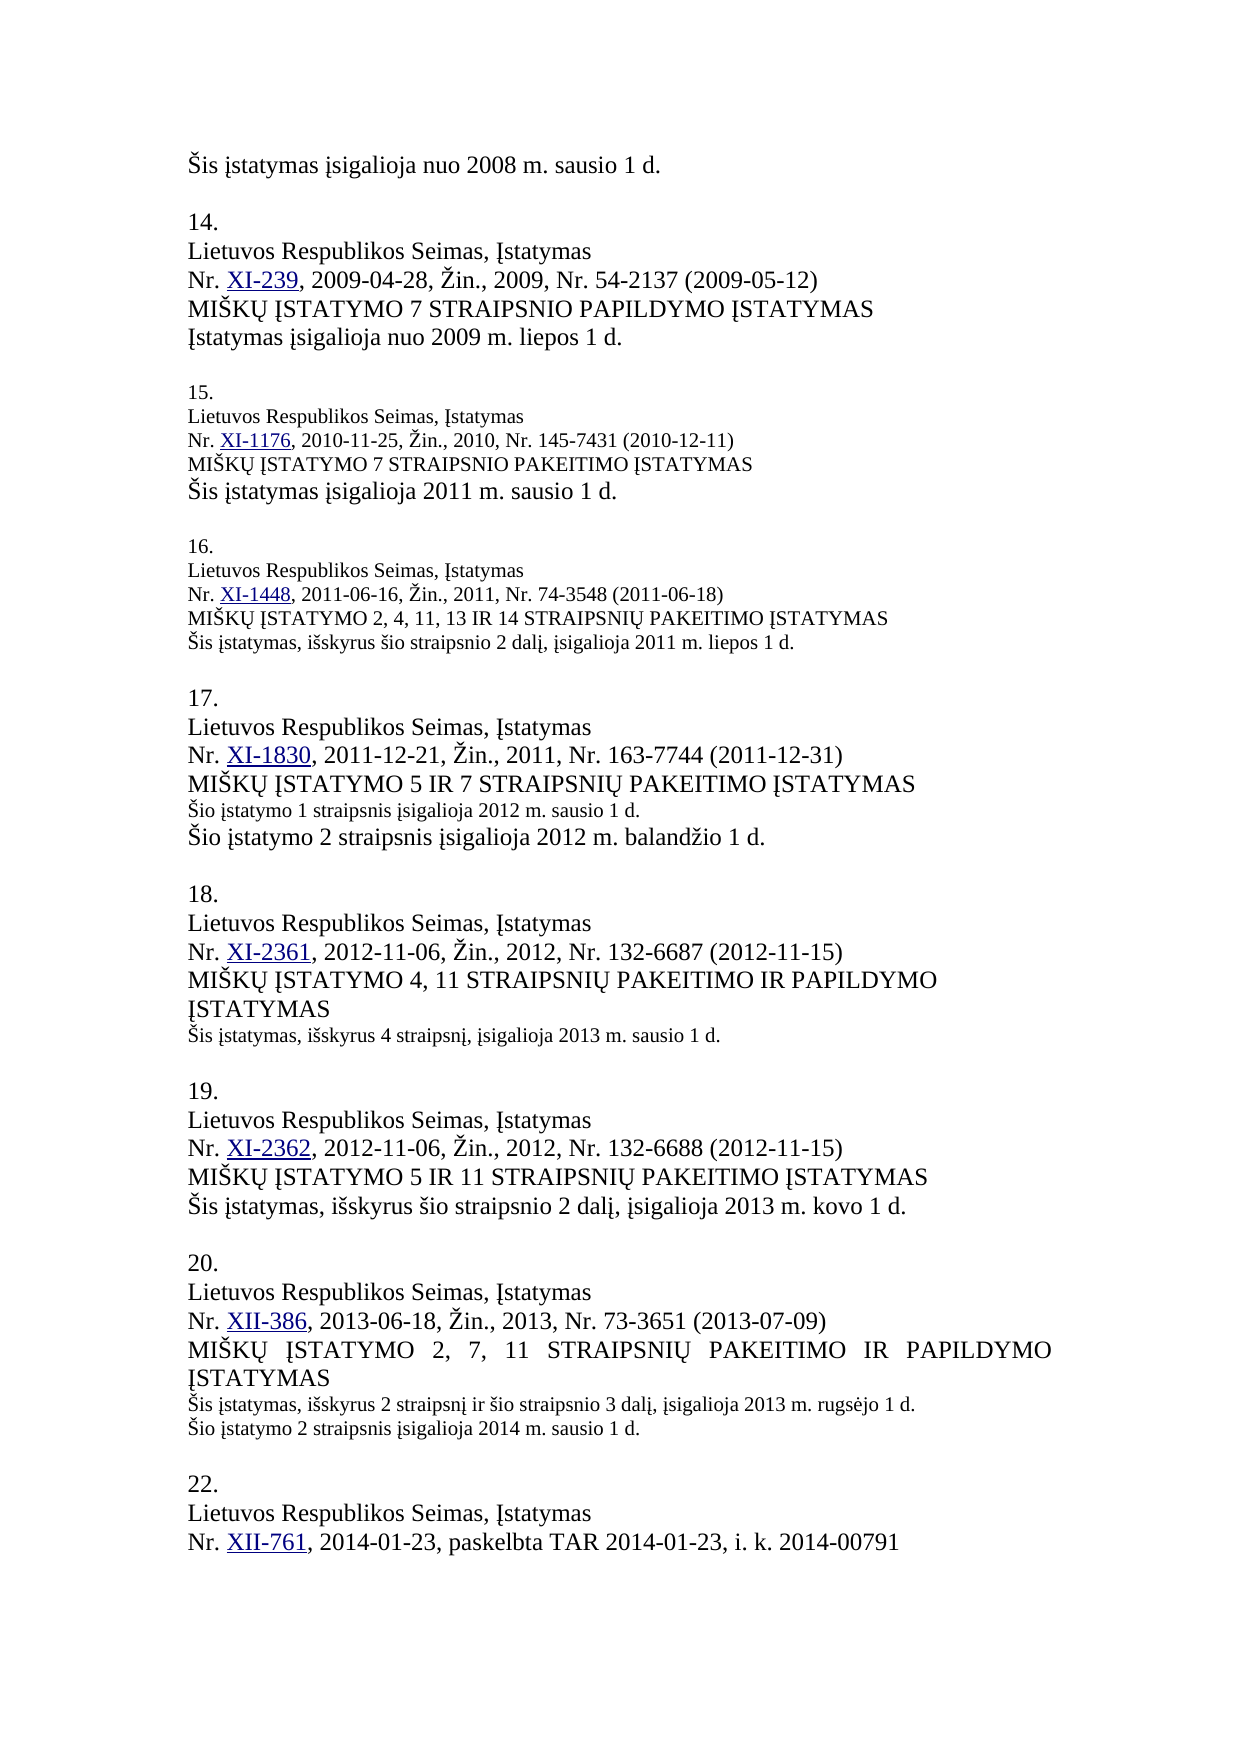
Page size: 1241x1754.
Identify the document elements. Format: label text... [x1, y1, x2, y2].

text 22. [187, 1469, 1053, 1498]
text 19. [187, 1076, 1053, 1105]
text Šis įstatymas įsigalioja nuo 2008 m. sausio 1 d. [187, 150, 1053, 179]
text Nr. XI-2362, 2012-11-06, Žin., 2012, Nr. 132-6688 (2012-11-15) [187, 1133, 1053, 1162]
text Nr. XI-1176, 2010-11-25, Žin., 2010, Nr. 145-7431 (2010-12-11) [187, 428, 1053, 452]
text 17. [187, 683, 1053, 712]
text Šio įstatymo 2 straipsnis įsigalioja 2014 m. sausio 1 d. [187, 1416, 1053, 1440]
text Lietuvos Respublikos Seimas, Įstatymas [187, 908, 1053, 937]
text Šio įstatymo 2 straipsnis įsigalioja 2012 m. balandžio 1 d. [187, 822, 1053, 851]
text MIŠKŲ ĮSTATYMO 7 STRAIPSNIO PAPILDYMO ĮSTATYMAS [187, 294, 1053, 322]
text Nr. XI-1448, 2011-06-16, Žin., 2011, Nr. 74-3548 (2011-06-18) [187, 582, 1053, 606]
text Šis įstatymas, išskyrus 2 straipsnį ir šio straipsnio 3 dalį, įsigalioja 2013 m. rugsėjo 1 d. [187, 1392, 1053, 1416]
text 18. [187, 879, 1053, 908]
text Lietuvos Respublikos Seimas, Įstatymas [187, 1498, 1053, 1527]
text Lietuvos Respublikos Seimas, Įstatymas [187, 1105, 1053, 1133]
text 15. [187, 380, 1053, 404]
text Lietuvos Respublikos Seimas, Įstatymas [187, 1277, 1053, 1306]
text Šis įstatymas įsigalioja 2011 m. sausio 1 d. [187, 476, 1053, 505]
text Lietuvos Respublikos Seimas, Įstatymas [187, 558, 1053, 582]
text 16. [187, 534, 1053, 558]
text Nr. XI-239, 2009-04-28, Žin., 2009, Nr. 54-2137 (2009-05-12) [187, 265, 1053, 294]
text 20. [187, 1248, 1053, 1277]
text MIŠKŲ ĮSTATYMO 2, 7, 11 STRAIPSNIŲ PAKEITIMO IR PAPILDYMO ĮSTATYMAS [187, 1335, 1053, 1392]
text MIŠKŲ ĮSTATYMO 4, 11 STRAIPSNIŲ PAKEITIMO IR PAPILDYMO ĮSTATYMAS [187, 966, 1053, 1023]
text MIŠKŲ ĮSTATYMO 2, 4, 11, 13 IR 14 STRAIPSNIŲ PAKEITIMO ĮSTATYMAS [187, 606, 1053, 630]
text Lietuvos Respublikos Seimas, Įstatymas [187, 712, 1053, 740]
text Lietuvos Respublikos Seimas, Įstatymas [187, 236, 1053, 265]
text MIŠKŲ ĮSTATYMO 5 IR 7 STRAIPSNIŲ PAKEITIMO ĮSTATYMAS [187, 769, 1053, 798]
text Nr. XI-2361, 2012-11-06, Žin., 2012, Nr. 132-6687 (2012-11-15) [187, 937, 1053, 966]
text Nr. XII-386, 2013-06-18, Žin., 2013, Nr. 73-3651 (2013-07-09) [187, 1306, 1053, 1335]
text Lietuvos Respublikos Seimas, Įstatymas [187, 404, 1053, 428]
text Įstatymas įsigalioja nuo 2009 m. liepos 1 d. [187, 322, 1053, 351]
text Nr. XI-1830, 2011-12-21, Žin., 2011, Nr. 163-7744 (2011-12-31) [187, 740, 1053, 769]
text MIŠKŲ ĮSTATYMO 7 STRAIPSNIO PAKEITIMO ĮSTATYMAS [187, 452, 1053, 476]
text Šis įstatymas, išskyrus šio straipsnio 2 dalį, įsigalioja 2011 m. liepos 1 d. [187, 630, 1053, 654]
text Šis įstatymas, išskyrus šio straipsnio 2 dalį, įsigalioja 2013 m. kovo 1 d. [187, 1191, 1053, 1220]
text Šis įstatymas, išskyrus 4 straipsnį, įsigalioja 2013 m. sausio 1 d. [187, 1023, 1053, 1047]
text 14. [187, 207, 1053, 236]
text Nr. XII-761, 2014-01-23, paskelbta TAR 2014-01-23, i. k. 2014-00791 [187, 1527, 1053, 1555]
text MIŠKŲ ĮSTATYMO 5 IR 11 STRAIPSNIŲ PAKEITIMO ĮSTATYMAS [187, 1162, 1053, 1191]
text Šio įstatymo 1 straipsnis įsigalioja 2012 m. sausio 1 d. [187, 798, 1053, 822]
